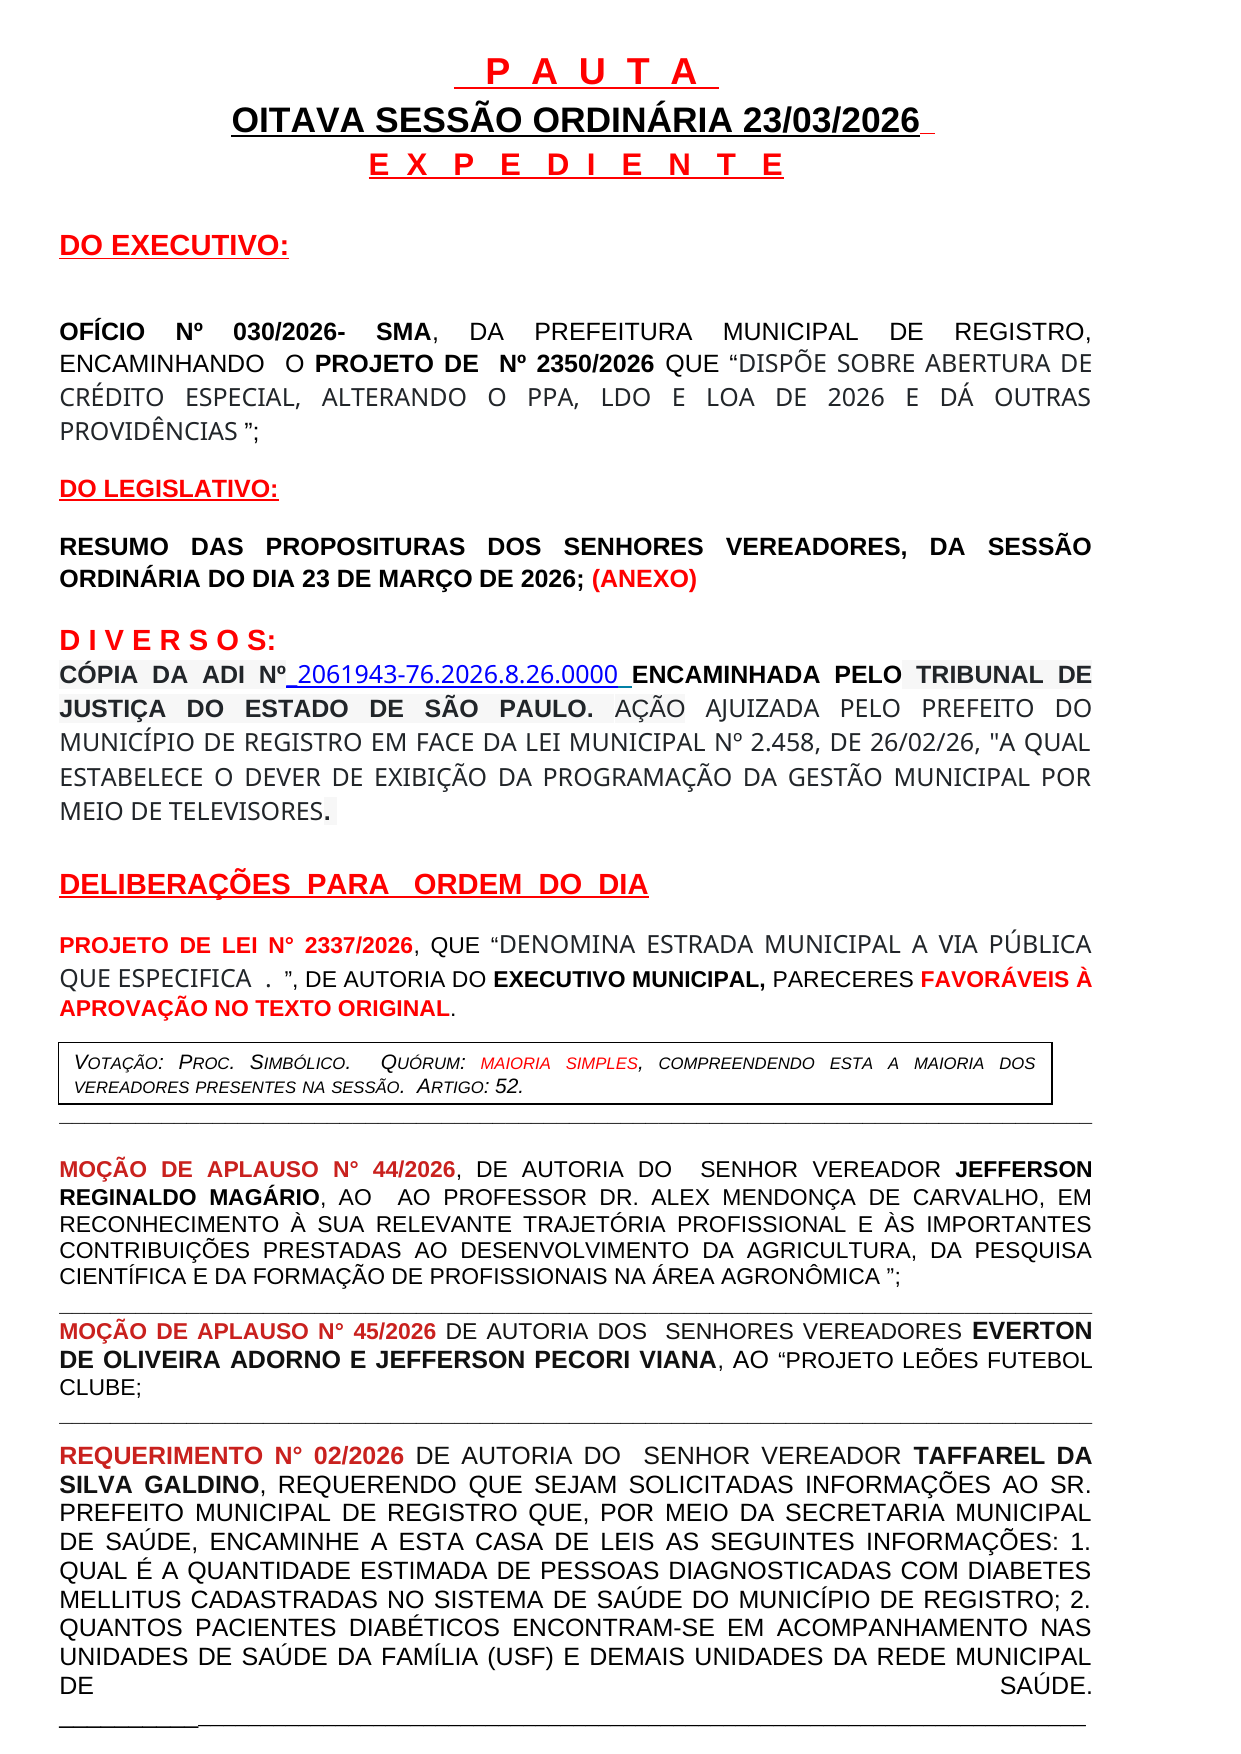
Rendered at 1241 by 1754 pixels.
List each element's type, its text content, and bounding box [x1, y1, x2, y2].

text E X P E D I E N T E [59, 146, 1093, 182]
text D I V E R S O S: [59, 623, 1093, 657]
text Votação: Proc. Simbólico. Quórum: maioria simples, compreendendo esta a maioria dos vereadores presentes na sessão. Artigo: 52. [74, 1050, 1037, 1097]
text DO LEGISLATIVO: [59, 474, 1093, 503]
subtitle DO EXECUTIVO: [59, 228, 1093, 262]
text MOÇÃO DE APLAUSO N° 45/2026 DE AUTORIA DOS SENHORES VEREADORES EVERTON DE OLIVEIRA ADORNO E JEFFERSON PECORI VIANA, AO “PROJETO LEÕES FUTEBOL CLUBE; _________________________________________________________________________________ [59, 1316, 1093, 1426]
text OFÍCIO Nº 030/2026- SMA, DA PREFEITURA MUNICIPAL DE REGISTRO, ENCAMINHANDO O PROJETO DE Nº 2350/2026 QUE “DISPÕE SOBRE ABERTURA DE CRÉDITO ESPECIAL, ALTERANDO O PPA, LDO E LOA DE 2026 E DÁ OUTRAS PROVIDÊNCIAS ”; [59, 317, 1093, 448]
text P A U T A [59, 49, 1093, 93]
text _________________________________________________________________________________ [59, 1100, 1093, 1127]
text _________________________________________________________________________________ [59, 1290, 1093, 1316]
text projeto de LEI n° 2337/2026, QUE “DENOMINA ESTRADA MUNICIPAL A VIA PÚBLICA QUE ESPECIFICA . ”, de autoria Do executivo municipal, Pareceres favoráveis à aprovação no texto original. [59, 927, 1093, 1021]
text REQUERIMENTO N° 02/2026 DE AUTORIA DO SENHOR VEREADOR TAFFAREL DA SILVA GALDINO, REQUERENDO QUE SEJAM SOLICITADAS INFORMAÇÕES AO SR. PREFEITO MUNICIPAL DE REGISTRO QUE, POR MEIO DA SECRETARIA MUNICIPAL DE SAÚDE, ENCAMINHE A ESTA CASA DE LEIS AS SEGUINTES INFORMAÇÕES: 1. QUAL É A QUANTIDADE ESTIMADA DE PESSOAS DIAGNOSTICADAS COM DIABETES MELLITUS CADASTRADAS NO SISTEMA DE SAÚDE DO MUNICÍPIO DE REGISTRO; 2. QUANTOS PACIENTES DIABÉTICOS ENCONTRAM-SE EM ACOMPANHAMENTO NAS UNIDADES DE SAÚDE DA FAMÍLIA (USF) E DEMAIS UNIDADES DA REDE MUNICIPAL DE SAÚDE. _________________________________________________________________________________ [59, 1441, 1093, 1728]
text MOÇÃO DE APLAUSO N° 44/2026, DE AUTORIA DO SENHOR VEREADOR JEFFERSON REGINALDO MAGÁRIO, AO AO PROFESSOR DR. ALEX MENDONÇA DE CARVALHO, EM RECONHECIMENTO À SUA RELEVANTE TRAJETÓRIA PROFISSIONAL E ÀS IMPORTANTES CONTRIBUIÇÕES PRESTADAS AO DESENVOLVIMENTO DA AGRICULTURA, DA PESQUISA CIENTÍFICA E DA FORMAÇÃO DE PROFISSIONAIS NA ÁREA AGRONÔMICA ”; [59, 1156, 1093, 1290]
text DELIBERAÇÕES PARA ORDEM DO DIA [59, 867, 1093, 901]
text CÓPIA DA ADI Nº_2061943-76.2026.8.26.0000 ENCAMINHADA PELO TRIBUNAL DE JUSTIÇA DO ESTADO DE SÃO PAULO. AÇÃO AJUIZADA PELO PREFEITO DO MUNICÍPIO DE REGISTRO EM FACE DA LEI MUNICIPAL Nº 2.458, DE 26/02/26, "A QUAL ESTABELECE O DEVER DE EXIBIÇÃO DA PROGRAMAÇÃO DA GESTÃO MUNICIPAL POR MEIO DE TELEVISORES. [59, 657, 1093, 827]
text RESUMO DAS PROPOSITURAS DOS SENHORES VEREADORES, DA SESSÃO ORDINÁRIA DO DIA 23 DE MARÇO DE 2026; (ANEXO) [59, 532, 1093, 595]
text OITAVa SESSÃO ORDINÁRIA 23/03/2026 [59, 99, 1093, 140]
